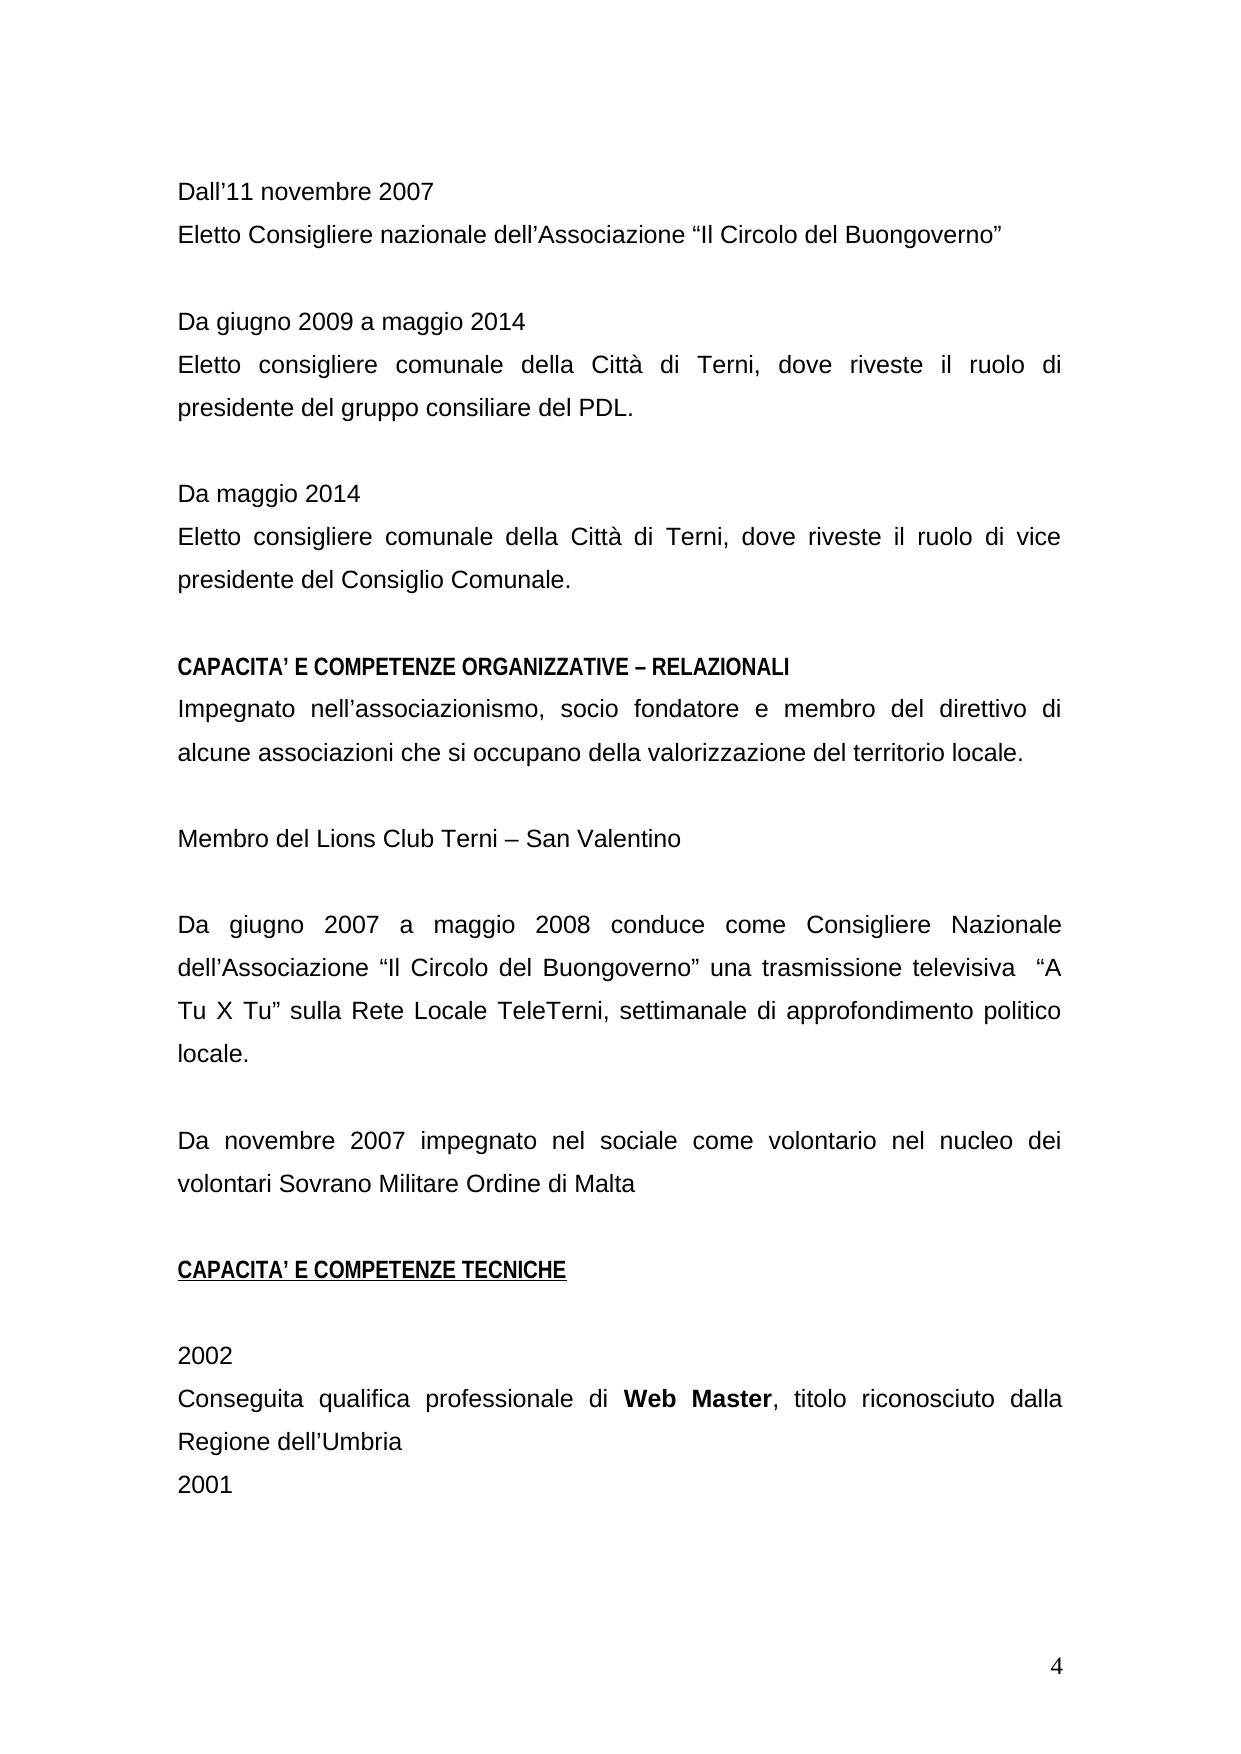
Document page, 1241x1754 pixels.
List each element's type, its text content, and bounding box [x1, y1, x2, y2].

text CAPACITA’ E COMPETENZE ORGANIZZATIVE – RELAZIONALI [177, 652, 1063, 680]
text 2001 [177, 1471, 1063, 1499]
text 2002 [177, 1341, 1063, 1370]
text Eletto consigliere comunale della Città di Terni, dove riveste il ruolo di presidente del gruppo consiliare del PDL. [177, 350, 1063, 422]
text CAPACITA’ E COMPETENZE TECNICHE [177, 1255, 1063, 1284]
text Eletto consigliere comunale della Città di Terni, dove riveste il ruolo di vice presidente del Consiglio Comunale. [177, 522, 1063, 594]
text Eletto Consigliere nazionale dell’Associazione “Il Circolo del Buongoverno” [177, 220, 1063, 249]
text Impegnato nell’associazionismo, socio fondatore e membro del direttivo di alcune associazioni che si occupano della valorizzazione del territorio locale. [177, 694, 1063, 766]
text Da giugno 2007 a maggio 2008 conduce come Consigliere Nazionale dell’Associazione “Il Circolo del Buongoverno” una trasmissione televisiva “A Tu X Tu” sulla Rete Locale TeleTerni, settimanale di approfondimento politico locale. [177, 910, 1063, 1068]
text Da giugno 2009 a maggio 2014 [177, 307, 1063, 335]
text Dall’11 novembre 2007 [177, 177, 1063, 206]
text Da maggio 2014 [177, 479, 1063, 508]
text Membro del Lions Club Terni – San Valentino [177, 824, 1063, 853]
text Da novembre 2007 impegnato nel sociale come volontario nel nucleo dei volontari Sovrano Militare Ordine di Malta [177, 1126, 1063, 1198]
text Conseguita qualifica professionale di Web Master, titolo riconosciuto dalla Regione dell’Umbria [177, 1384, 1063, 1456]
